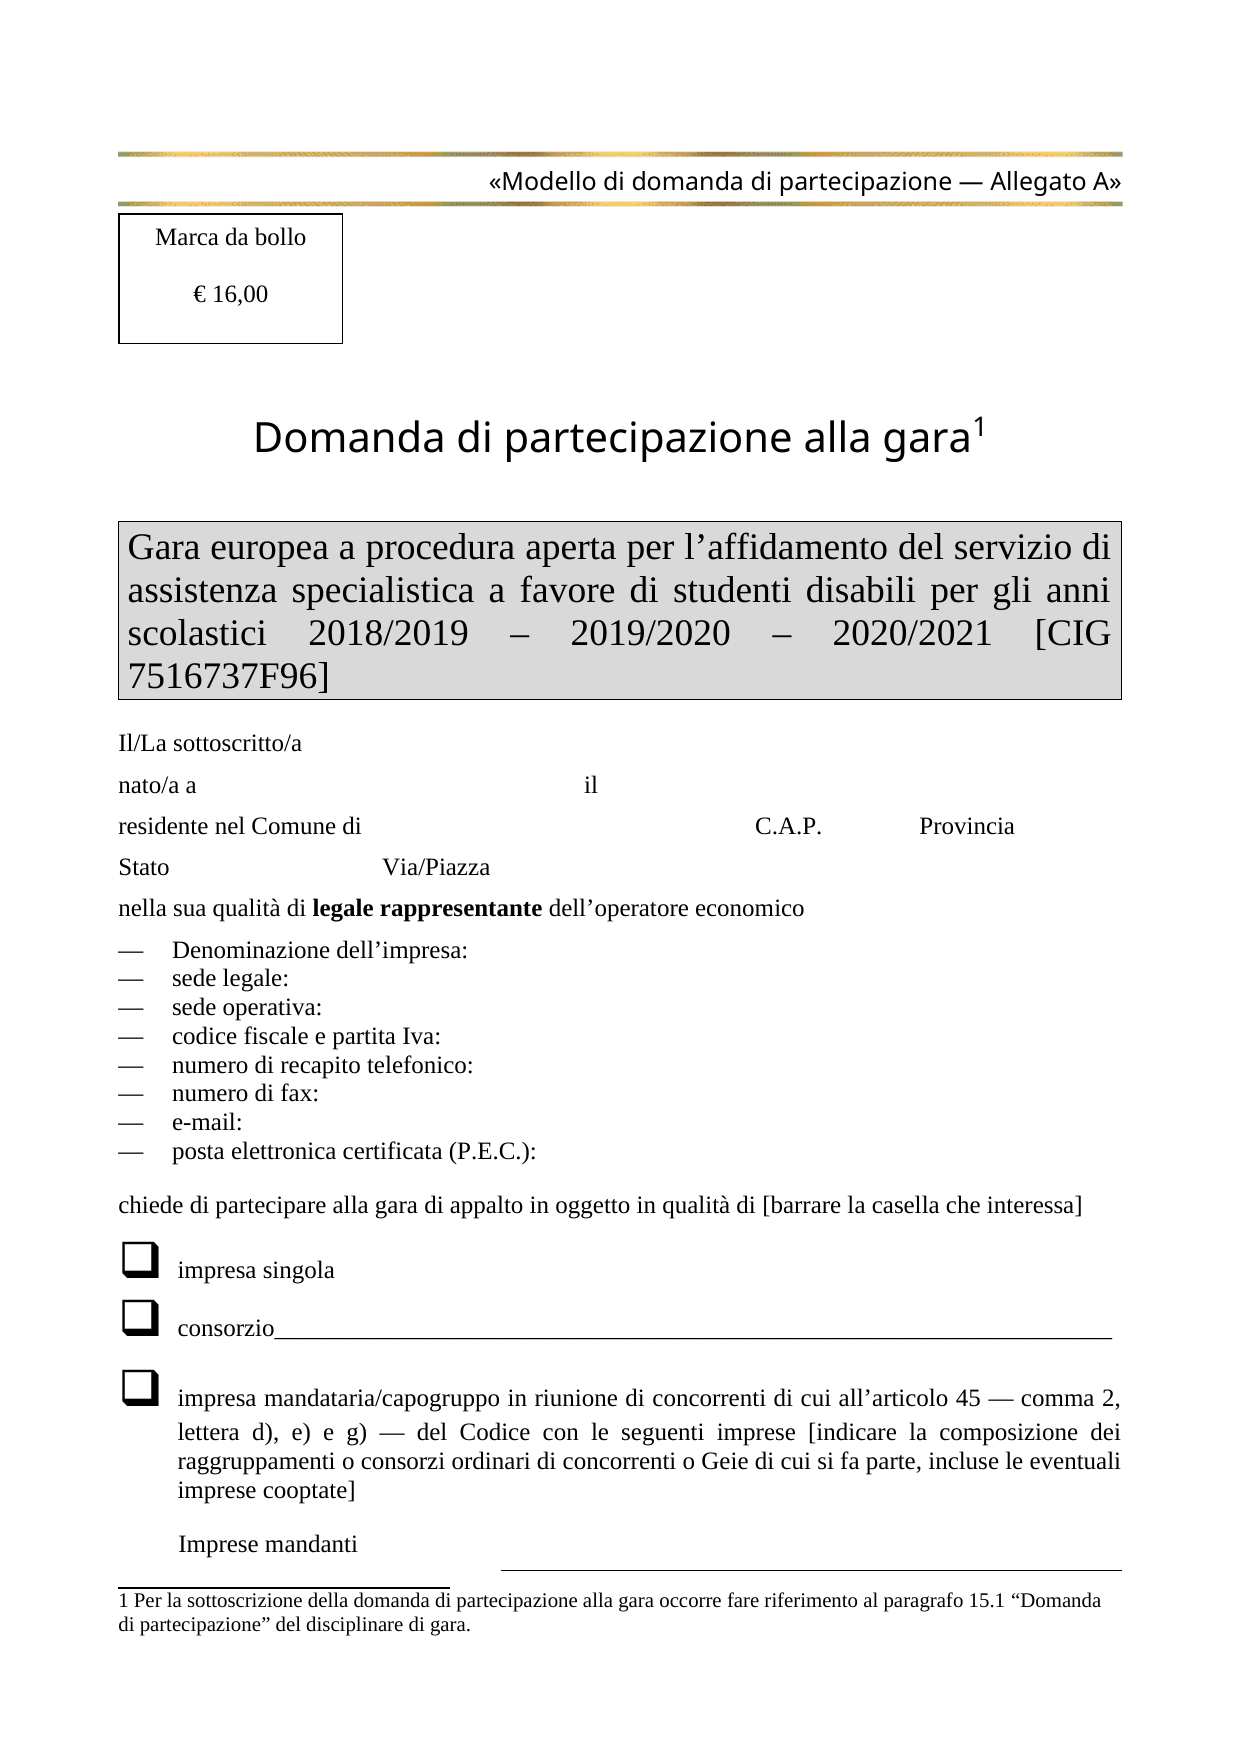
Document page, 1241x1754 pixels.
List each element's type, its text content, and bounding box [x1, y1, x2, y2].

text Marca da bollo [135, 222, 327, 251]
list impresa mandataria/capogruppo in riunione di concorrenti di cui all’articolo 45 — comma 2, lettera d), e) e g) — del Codice con le seguenti imprese [indicare la composizione dei raggruppamenti o consorzi ordinari di concorrenti o Geie di cui si fa parte, incluse le eventuali imprese cooptate] [118, 1372, 1122, 1504]
list posta elettronica certificata (P.E.C.): [118, 1136, 1122, 1165]
list sede legale: [118, 963, 1122, 992]
text chiede di partecipare alla gara di appalto in oggetto in qualità di [barrare la casella che interessa] [118, 1190, 1122, 1218]
text residente nel Comune di C.A.P. Provincia [118, 811, 1122, 840]
list consorzio___________________________________________________________________ [118, 1301, 1122, 1347]
text Gara europea a procedura aperta per l’affidamento del servizio di assistenza specialistica a favore di studenti disabili per gli anni scolastici 2018/2019 – 2019/2020 – 2020/2021 [CIG 7516737F96] [119, 522, 1121, 699]
list numero di fax: [118, 1078, 1122, 1107]
list codice fiscale e partita Iva: [118, 1021, 1122, 1050]
list numero di recapito telefonico: [118, 1050, 1122, 1078]
text Il/La sottoscritto/a [118, 728, 1122, 757]
list impresa singola [118, 1243, 1122, 1289]
table_header Imprese mandanti [167, 1529, 501, 1570]
text nato/a a il [118, 770, 1122, 798]
text Per la sottoscrizione della domanda di partecipazione alla gara occorre fare riferimento al paragrafo 15.1 “Domanda di partecipazione” del disciplinare di gara. [118, 1588, 1122, 1636]
list sede operativa: [118, 992, 1122, 1021]
list Denominazione dell’impresa: [118, 935, 1122, 963]
table_header [501, 1529, 1122, 1570]
text Stato Via/Piazza [118, 852, 1122, 881]
list e-mail: [118, 1107, 1122, 1136]
text nella sua qualità di legale rappresentante dell’operatore economico [118, 893, 1122, 922]
text € 16,00 [135, 279, 327, 308]
text «Modello di domanda di partecipazione — Allegato A» [118, 163, 1122, 197]
text Domanda di partecipazione alla gara [118, 407, 1122, 464]
